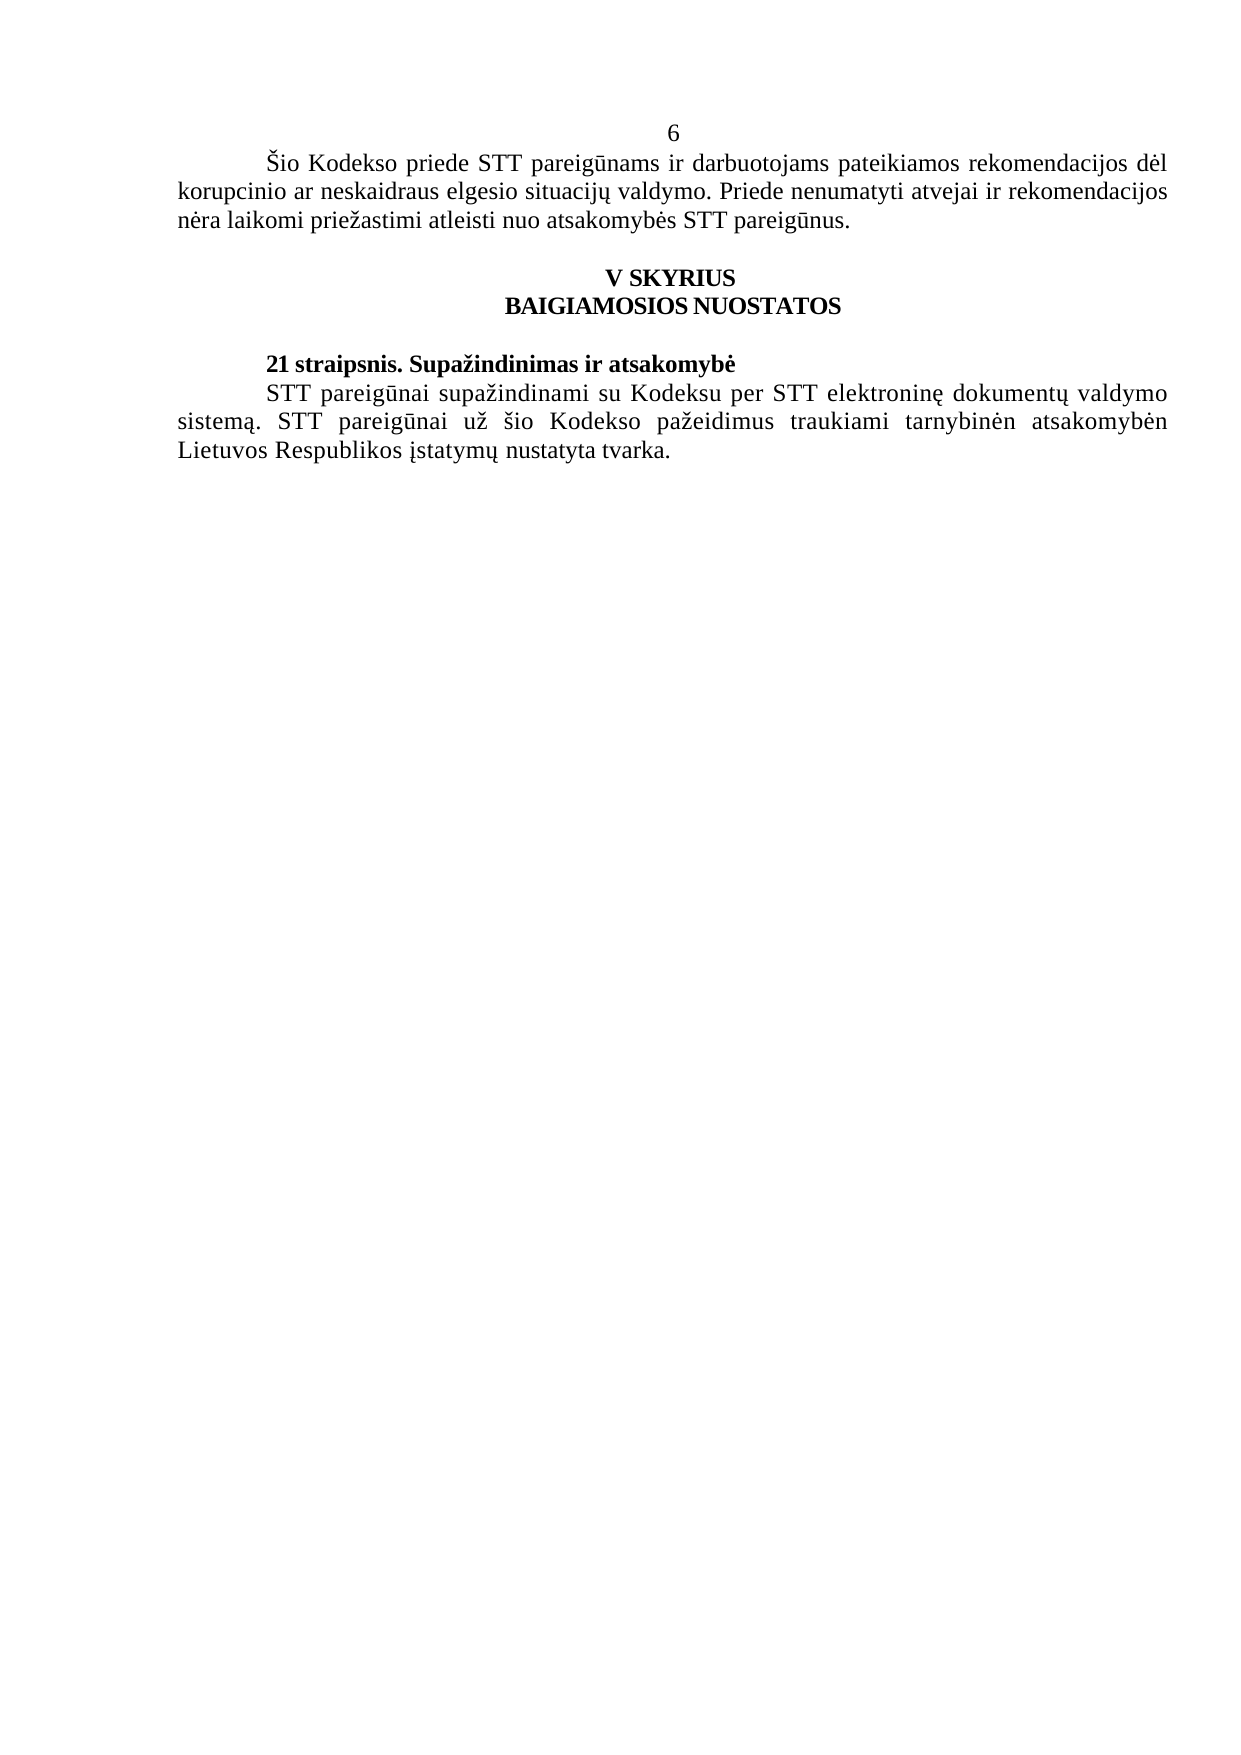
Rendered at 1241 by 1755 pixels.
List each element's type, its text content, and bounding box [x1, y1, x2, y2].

text STT pareigūnai supažindinami su Kodeksu per STT elektroninę dokumentų valdymo sistemą. STT pareigūnai už šio Kodekso pažeidimus traukiami tarnybinėn atsakomybėn Lietuvos Respublikos įstatymų nustatyta tvarka. [177, 378, 1169, 464]
text V SKYRIUS [177, 263, 1169, 291]
text 21 straipsnis. Supažindinimas ir atsakomybė [177, 349, 1169, 378]
text Šio Kodekso priede STT pareigūnams ir darbuotojams pateikiamos rekomendacijos dėl korupcinio ar neskaidraus elgesio situacijų valdymo. Priede nenumatyti atvejai ir rekomendacijos nėra laikomi priežastimi atleisti nuo atsakomybės STT pareigūnus. [177, 148, 1169, 234]
text BAIGIAMOSIOS NUOSTATOS [177, 291, 1169, 320]
